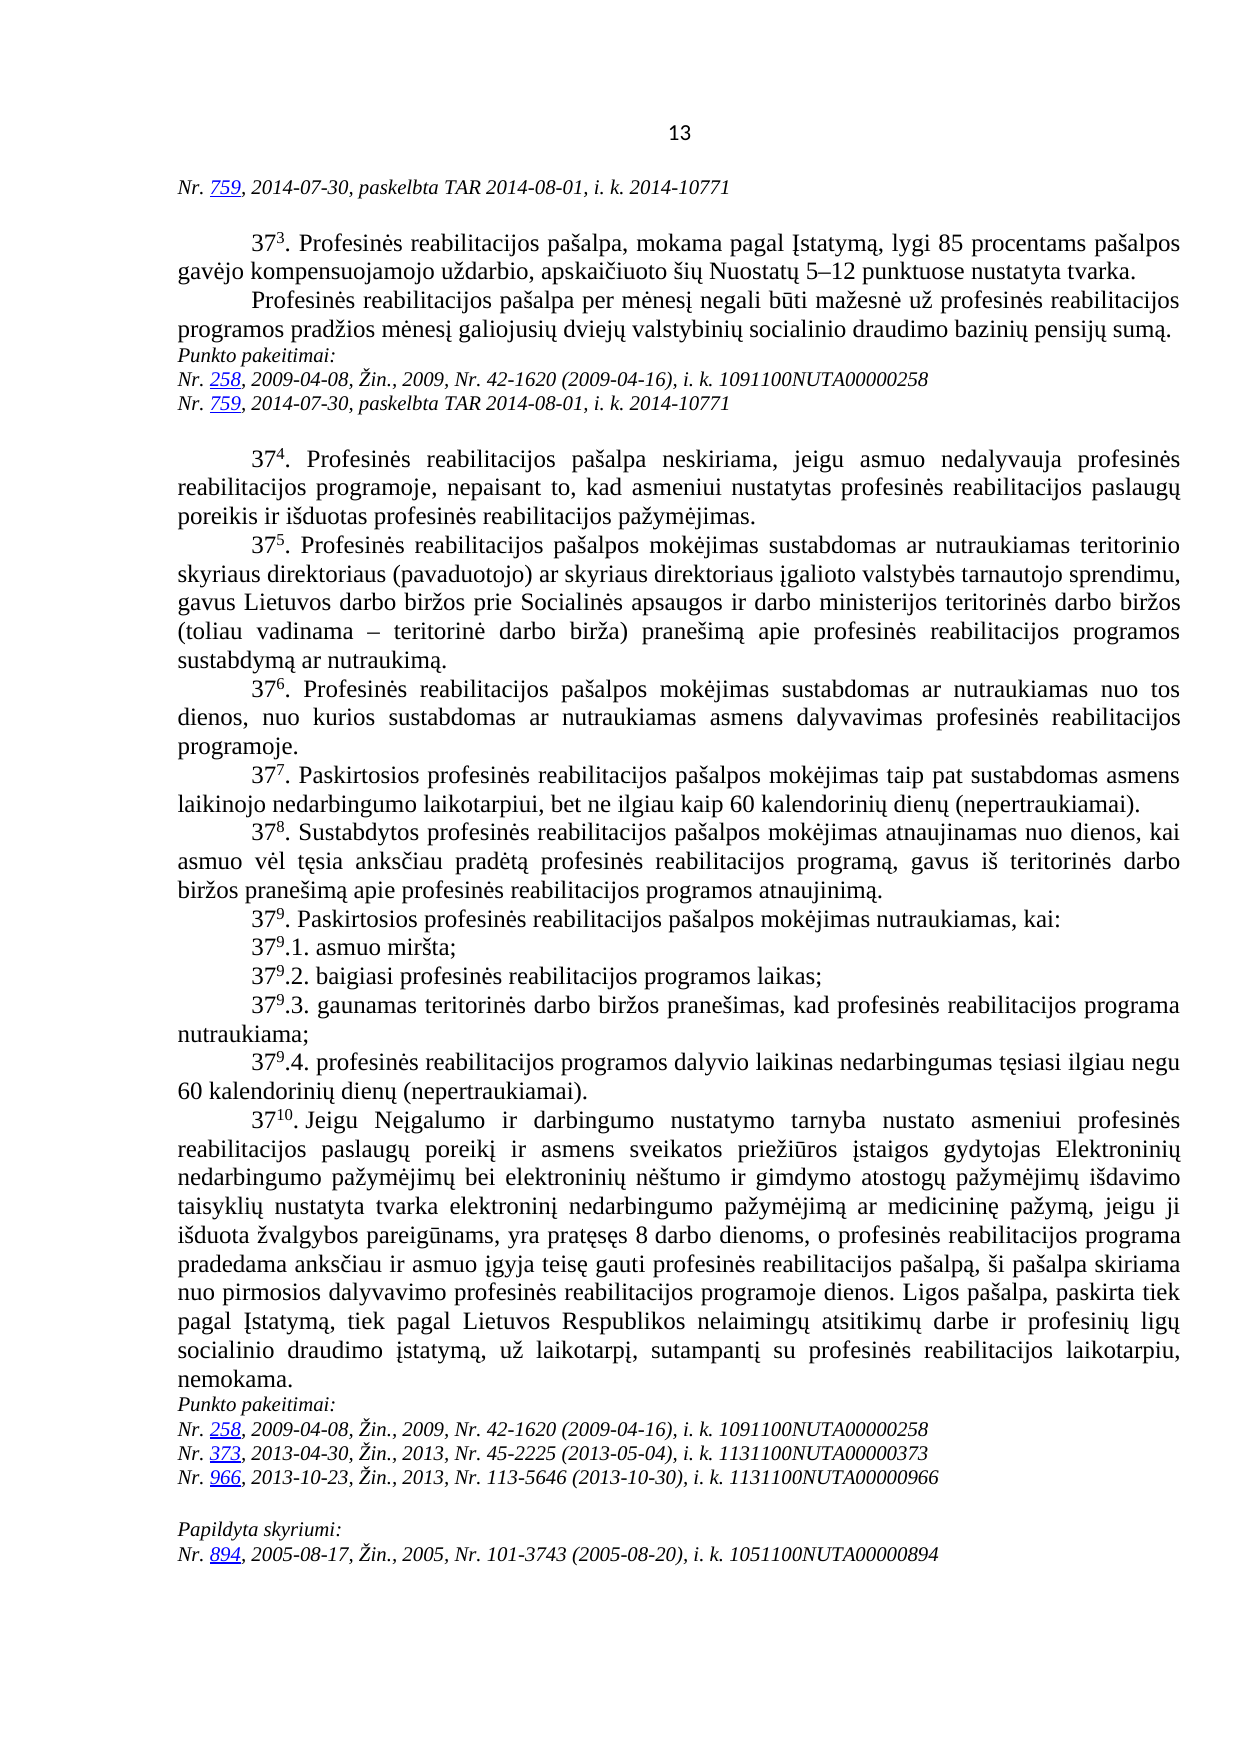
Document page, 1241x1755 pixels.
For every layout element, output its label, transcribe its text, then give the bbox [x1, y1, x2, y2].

text 379.3. gaunamas teritorinės darbo biržos pranešimas, kad profesinės reabilitacijos programa nutraukiama; [177, 990, 1181, 1047]
text Nr. 894, 2005-08-17, Žin., 2005, Nr. 101-3743 (2005-08-20), i. k. 1051100NUTA00000894 [177, 1541, 1181, 1566]
text 378. Sustabdytos profesinės reabilitacijos pašalpos mokėjimas atnaujinamas nuo dienos, kai asmuo vėl tęsia anksčiau pradėtą profesinės reabilitacijos programą, gavus iš teritorinės darbo biržos pranešimą apie profesinės reabilitacijos programos atnaujinimą. [177, 817, 1181, 904]
text Punkto pakeitimai: [177, 343, 1181, 367]
text 377. Paskirtosios profesinės reabilitacijos pašalpos mokėjimas taip pat sustabdomas asmens laikinojo nedarbingumo laikotarpiui, bet ne ilgiau kaip 60 kalendorinių dienų (nepertraukiamai). [177, 760, 1181, 817]
text Nr. 258, 2009-04-08, Žin., 2009, Nr. 42-1620 (2009-04-16), i. k. 1091100NUTA00000258 [177, 367, 1181, 391]
text 375. Profesinės reabilitacijos pašalpos mokėjimas sustabdomas ar nutraukiamas teritorinio skyriaus direktoriaus (pavaduotojo) ar skyriaus direktoriaus įgalioto valstybės tarnautojo sprendimu, gavus Lietuvos darbo biržos prie Socialinės apsaugos ir darbo ministerijos teritorinės darbo biržos (toliau vadinama – teritorinė darbo birža) pranešimą apie profesinės reabilitacijos programos sustabdymą ar nutraukimą. [177, 530, 1181, 674]
text Nr. 759, 2014-07-30, paskelbta TAR 2014-08-01, i. k. 2014-10771 [177, 391, 1181, 415]
text 3710. Jeigu Neįgalumo ir darbingumo nustatymo tarnyba nustato asmeniui profesinės reabilitacijos paslaugų poreikį ir asmens sveikatos priežiūros įstaigos gydytojas Elektroninių nedarbingumo pažymėjimų bei elektroninių nėštumo ir gimdymo atostogų pažymėjimų išdavimo taisyklių nustatyta tvarka elektroninį nedarbingumo pažymėjimą ar medicininę pažymą, jeigu ji išduota žvalgybos pareigūnams, yra pratęsęs 8 darbo dienoms, o profesinės reabilitacijos programa pradedama anksčiau ir asmuo įgyja teisę gauti profesinės reabilitacijos pašalpą, ši pašalpa skiriama nuo pirmosios dalyvavimo profesinės reabilitacijos programoje dienos. Ligos pašalpa, paskirta tiek pagal Įstatymą, tiek pagal Lietuvos Respublikos nelaimingų atsitikimų darbe ir profesinių ligų socialinio draudimo įstatymą, už laikotarpį, sutampantį su profesinės reabilitacijos laikotarpiu, nemokama. [177, 1105, 1181, 1392]
text 373. Profesinės reabilitacijos pašalpa, mokama pagal Įstatymą, lygi 85 procentams pašalpos gavėjo kompensuojamojo uždarbio, apskaičiuoto šių Nuostatų 5–12 punktuose nustatyta tvarka. [177, 228, 1181, 285]
text 379.2. baigiasi profesinės reabilitacijos programos laikas; [177, 961, 1181, 990]
text Nr. 966, 2013-10-23, Žin., 2013, Nr. 113-5646 (2013-10-30), i. k. 1131100NUTA00000966 [177, 1464, 1181, 1489]
text 379. Paskirtosios profesinės reabilitacijos pašalpos mokėjimas nutraukiamas, kai: [177, 904, 1181, 932]
text Nr. 759, 2014-07-30, paskelbta TAR 2014-08-01, i. k. 2014-10771 [177, 175, 1181, 199]
text Nr. 373, 2013-04-30, Žin., 2013, Nr. 45-2225 (2013-05-04), i. k. 1131100NUTA00000373 [177, 1441, 1181, 1464]
text Profesinės reabilitacijos pašalpa per mėnesį negali būti mažesnė už profesinės reabilitacijos programos pradžios mėnesį galiojusių dviejų valstybinių socialinio draudimo bazinių pensijų sumą. [177, 285, 1181, 343]
text 376. Profesinės reabilitacijos pašalpos mokėjimas sustabdomas ar nutraukiamas nuo tos dienos, nuo kurios sustabdomas ar nutraukiamas asmens dalyvavimas profesinės reabilitacijos programoje. [177, 674, 1181, 760]
text Papildyta skyriumi: [177, 1517, 1181, 1541]
text Nr. 258, 2009-04-08, Žin., 2009, Nr. 42-1620 (2009-04-16), i. k. 1091100NUTA00000258 [177, 1416, 1181, 1441]
text 379.1. asmuo miršta; [177, 932, 1181, 961]
text 379.4. profesinės reabilitacijos programos dalyvio laikinas nedarbingumas tęsiasi ilgiau negu 60 kalendorinių dienų (nepertraukiamai). [177, 1047, 1181, 1105]
text Punkto pakeitimai: [177, 1392, 1181, 1416]
text 374. Profesinės reabilitacijos pašalpa neskiriama, jeigu asmuo nedalyvauja profesinės reabilitacijos programoje, nepaisant to, kad asmeniui nustatytas profesinės reabilitacijos paslaugų poreikis ir išduotas profesinės reabilitacijos pažymėjimas. [177, 444, 1181, 530]
